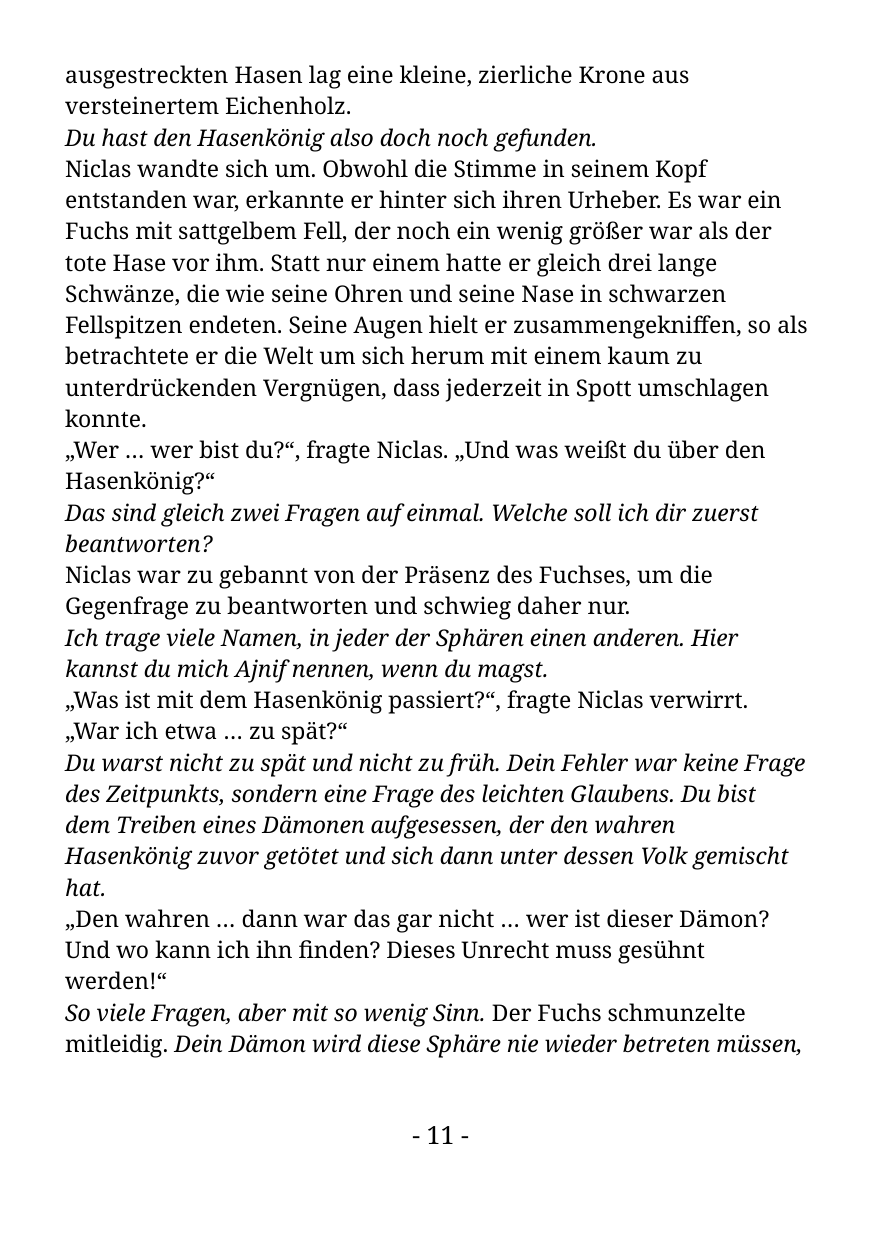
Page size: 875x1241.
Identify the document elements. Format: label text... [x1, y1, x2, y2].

text So viele Fragen, aber mit so wenig Sinn. Der Fuchs schmunzelte mitleidig. Dein Dämon wird diese Sphäre nie wieder betreten müssen, [65, 997, 809, 1059]
text Niclas war zu gebannt von der Präsenz des Fuchses, um die Gegenfrage zu beantworten und schwieg daher nur. [65, 559, 809, 622]
text „Wer … wer bist du?“, fragte Niclas. „Und was weißt du über den Hasenkönig?“ [65, 434, 809, 497]
text Du warst nicht zu spät und nicht zu früh. Dein Fehler war keine Frage des Zeitpunkts, sondern eine Frage des leichten Glaubens. Du bist dem Treiben eines Dämonen aufgesessen, der den wahren Hasenkönig zuvor getötet und sich dann unter dessen Volk gemischt hat. [65, 747, 809, 903]
text „Den wahren … dann war das gar nicht … wer ist dieser Dämon? Und wo kann ich ihn finden? Dieses Unrecht muss gesühnt werden!“ [65, 903, 809, 997]
text Niclas wandte sich um. Obwohl die Stimme in seinem Kopf entstanden war, erkannte er hinter sich ihren Urheber. Es war ein Fuchs mit sattgelbem Fell, der noch ein wenig größer war als der tote Hase vor ihm. Statt nur einem hatte er gleich drei lange Schwänze, die wie seine Ohren und seine Nase in schwarzen Fellspitzen endeten. Seine Augen hielt er zusammengekniffen, so als betrachtete er die Welt um sich herum mit einem kaum zu unterdrückenden Vergnügen, dass jederzeit in Spott umschlagen konnte. [65, 153, 809, 434]
text Ich trage viele Namen, in jeder der Sphären einen anderen. Hier kannst du mich Ajnif nennen, wenn du magst. [65, 622, 809, 684]
text ausgestreckten Hasen lag eine kleine, zierliche Krone aus versteinertem Eichenholz. [65, 59, 809, 122]
text Du hast den Hasenkönig also doch noch gefunden. [65, 122, 809, 153]
text Das sind gleich zwei Fragen auf einmal. Welche soll ich dir zuerst beantworten? [65, 497, 809, 559]
text „Was ist mit dem Hasenkönig passiert?“, fragte Niclas verwirrt. „War ich etwa … zu spät?“ [65, 684, 809, 747]
